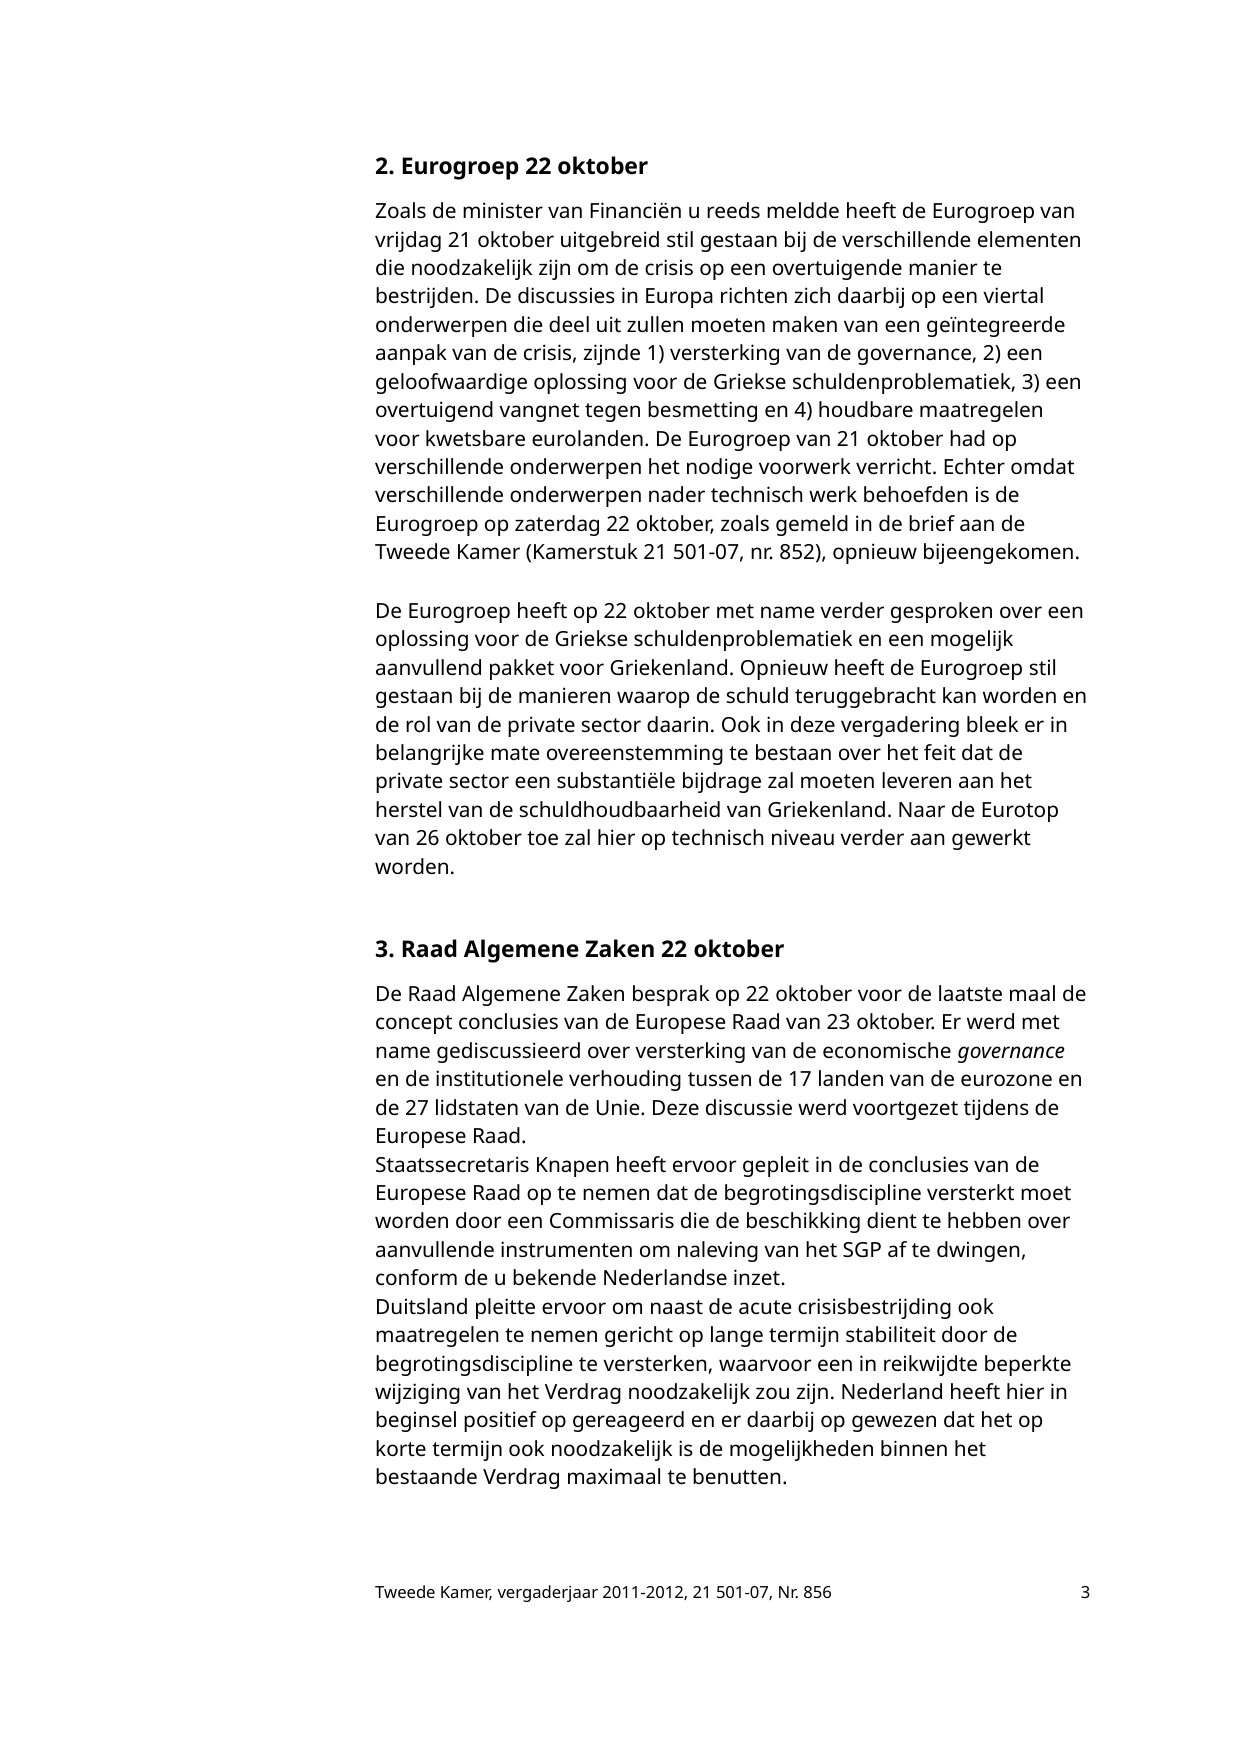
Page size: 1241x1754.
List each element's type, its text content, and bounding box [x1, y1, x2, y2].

text De Eurogroep heeft op 22 oktober met name verder gesproken over een oplossing voor de Griekse schuldenproblematiek en een mogelijk aanvullend pakket voor Griekenland. Opnieuw heeft de Eurogroep stil gestaan bij de manieren waarop de schuld teruggebracht kan worden en de rol van de private sector daarin. Ook in deze vergadering bleek er in belangrijke mate overeenstemming te bestaan over het feit dat de private sector een substantiële bijdrage zal moeten leveren aan het herstel van de schuldhoudbaarheid van Griekenland. Naar de Eurotop van 26 oktober toe zal hier op technisch niveau verder aan gewerkt worden. [375, 596, 1090, 880]
text Staatssecretaris Knapen heeft ervoor gepleit in de conclusies van de Europese Raad op te nemen dat de begrotingsdiscipline versterkt moet worden door een Commissaris die de beschikking dient te hebben over aanvullende instrumenten om naleving van het SGP af te dwingen, conform de u bekende Nederlandse inzet. [375, 1150, 1090, 1292]
text De Raad Algemene Zaken besprak op 22 oktober voor de laatste maal de concept conclusies van de Europese Raad van 23 oktober. Er werd met name gediscussieerd over versterking van de economische governance en de institutionele verhouding tussen de 17 landen van de eurozone en de 27 lidstaten van de Unie. Deze discussie werd voortgezet tijdens de Europese Raad. [375, 979, 1090, 1150]
subtitle 2. Eurogroep 22 oktober [375, 150, 1090, 181]
subtitle 3. Raad Algemene Zaken 22 oktober [375, 933, 1090, 964]
text Duitsland pleitte ervoor om naast de acute crisisbestrijding ook maatregelen te nemen gericht op lange termijn stabiliteit door de begrotingsdiscipline te versterken, waarvoor een in reikwijdte beperkte wijziging van het Verdrag noodzakelijk zou zijn. Nederland heeft hier in beginsel positief op gereageerd en er daarbij op gewezen dat het op korte termijn ook noodzakelijk is de mogelijkheden binnen het bestaande Verdrag maximaal te benutten. [375, 1292, 1090, 1491]
text Zoals de minister van Financiën u reeds meldde heeft de Eurogroep van vrijdag 21 oktober uitgebreid stil gestaan bij de verschillende elementen die noodzakelijk zijn om de crisis op een overtuigende manier te bestrijden. De discussies in Europa richten zich daarbij op een viertal onderwerpen die deel uit zullen moeten maken van een geïntegreerde aanpak van de crisis, zijnde 1) versterking van de governance, 2) een geloofwaardige oplossing voor de Griekse schuldenproblematiek, 3) een overtuigend vangnet tegen besmetting en 4) houdbare maatregelen voor kwetsbare eurolanden. De Eurogroep van 21 oktober had op verschillende onderwerpen het nodige voorwerk verricht. Echter omdat verschillende onderwerpen nader technisch werk behoefden is de Eurogroep op zaterdag 22 oktober, zoals gemeld in de brief aan de Tweede Kamer (Kamerstuk 21 501-07, nr. 852), opnieuw bijeengekomen. [375, 196, 1090, 566]
